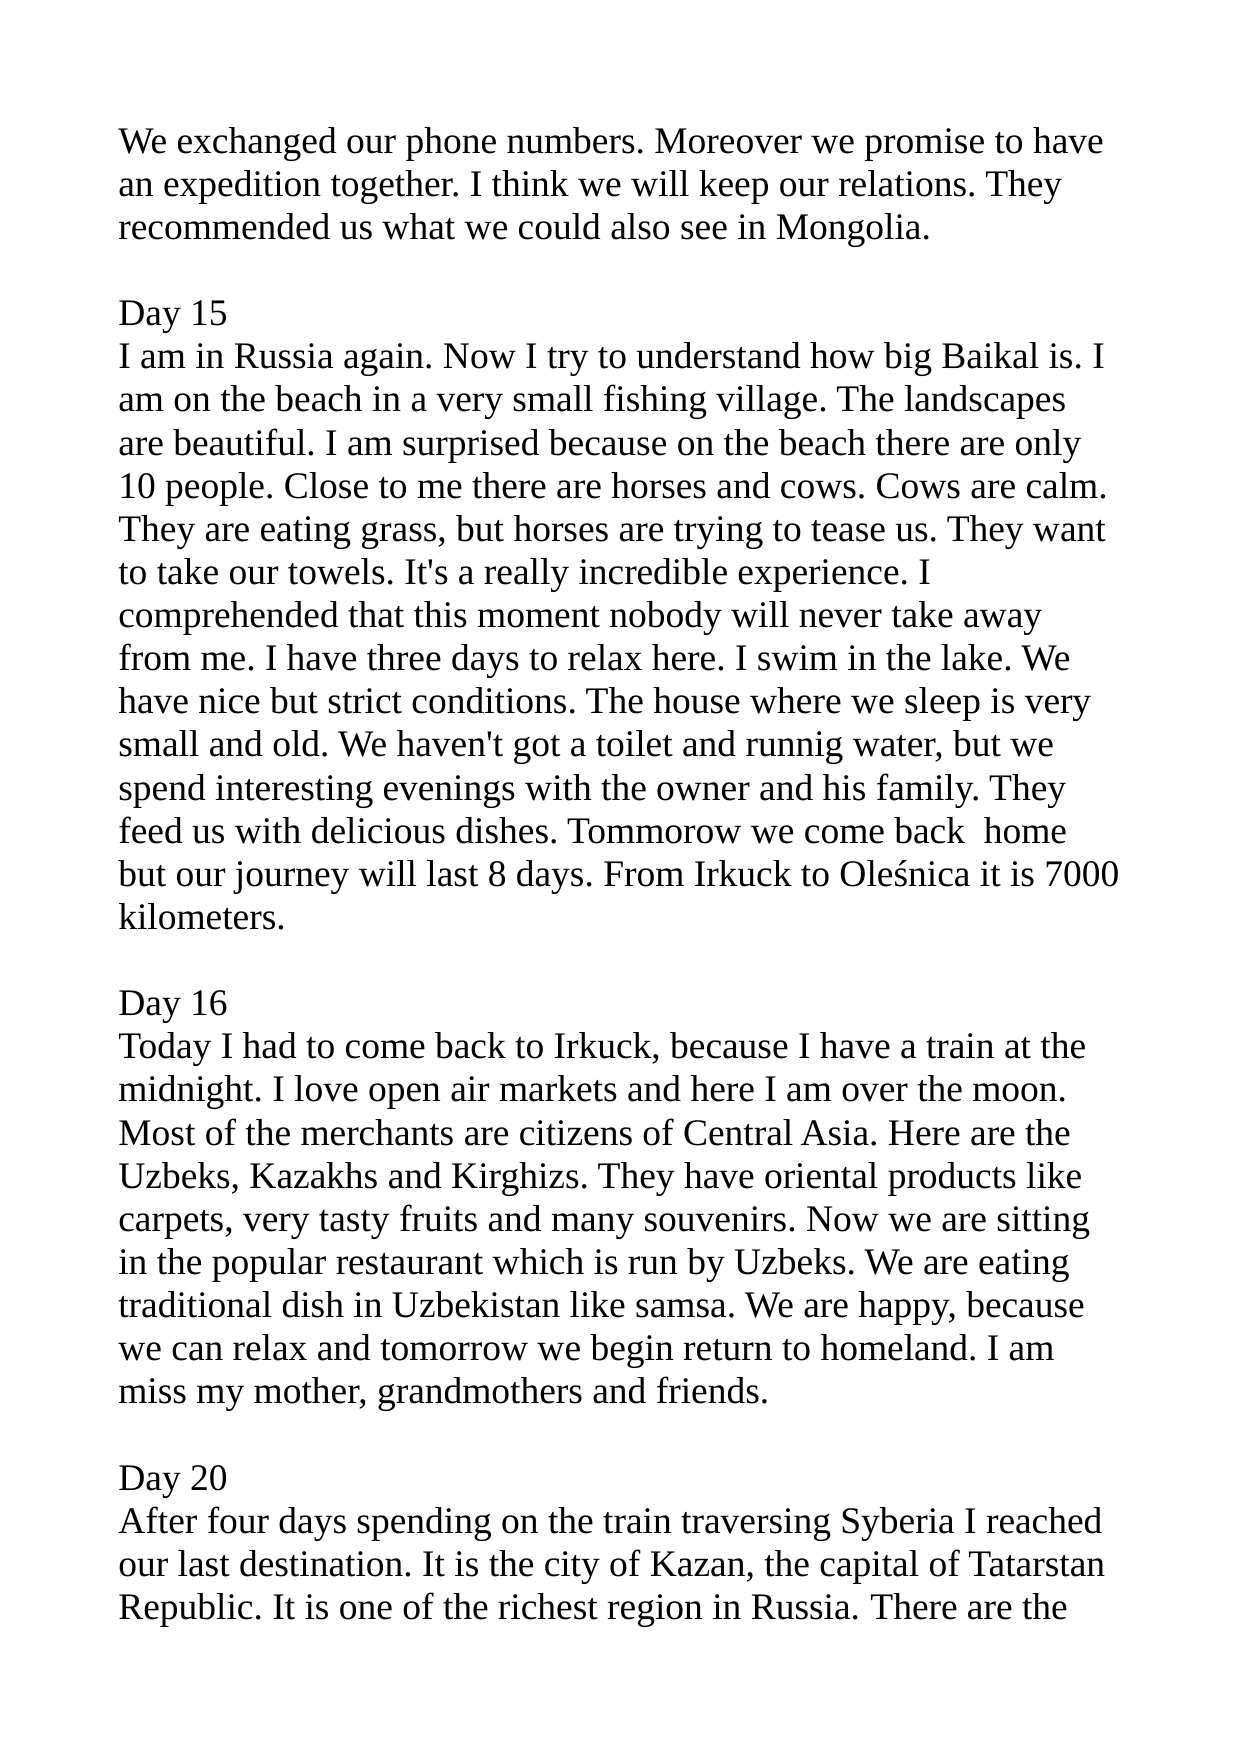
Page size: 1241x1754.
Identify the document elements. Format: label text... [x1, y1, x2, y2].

text We exchanged our phone numbers. Moreover we promise to have an expedition together. I think we will keep our relations. They recommended us what we could also see in Mongolia. [118, 118, 1122, 247]
text Day 15 [118, 291, 1122, 334]
text After four days spending on the train traversing Syberia I reached our last destination. It is the city of Kazan, the capital of Tatarstan Republic. It is one of the richest region in Russia. There are the [118, 1498, 1122, 1627]
text Day 20 [118, 1455, 1122, 1498]
text Today I had to come back to Irkuck, because I have a train at the midnight. I love open air markets and here I am over the moon. Most of the merchants are citizens of Central Asia. Here are the Uzbeks, Kazakhs and Kirghizs. They have oriental products like carpets, very tasty fruits and many souvenirs. Now we are sitting in the popular restaurant which is run by Uzbeks. We are eating traditional dish in Uzbekistan like samsa. We are happy, because we can relax and tomorrow we begin return to homeland. I am miss my mother, grandmothers and friends. [118, 1024, 1122, 1412]
text I am in Russia again. Now I try to understand how big Baikal is. I am on the beach in a very small fishing village. The landscapes are beautiful. I am surprised because on the beach there are only 10 people. Close to me there are horses and cows. Cows are calm. They are eating grass, but horses are trying to tease us. They want to take our towels. It's a really incredible experience. I comprehended that this moment nobody will never take away from me. I have three days to relax here. I swim in the lake. We have nice but strict conditions. The house where we sleep is very small and old. We haven't got a toilet and runnig water, but we spend interesting evenings with the owner and his family. They feed us with delicious dishes. Tommorow we come back home but our journey will last 8 days. From Irkuck to Oleśnica it is 7000 kilometers. [118, 334, 1122, 937]
text Day 16 [118, 981, 1122, 1024]
